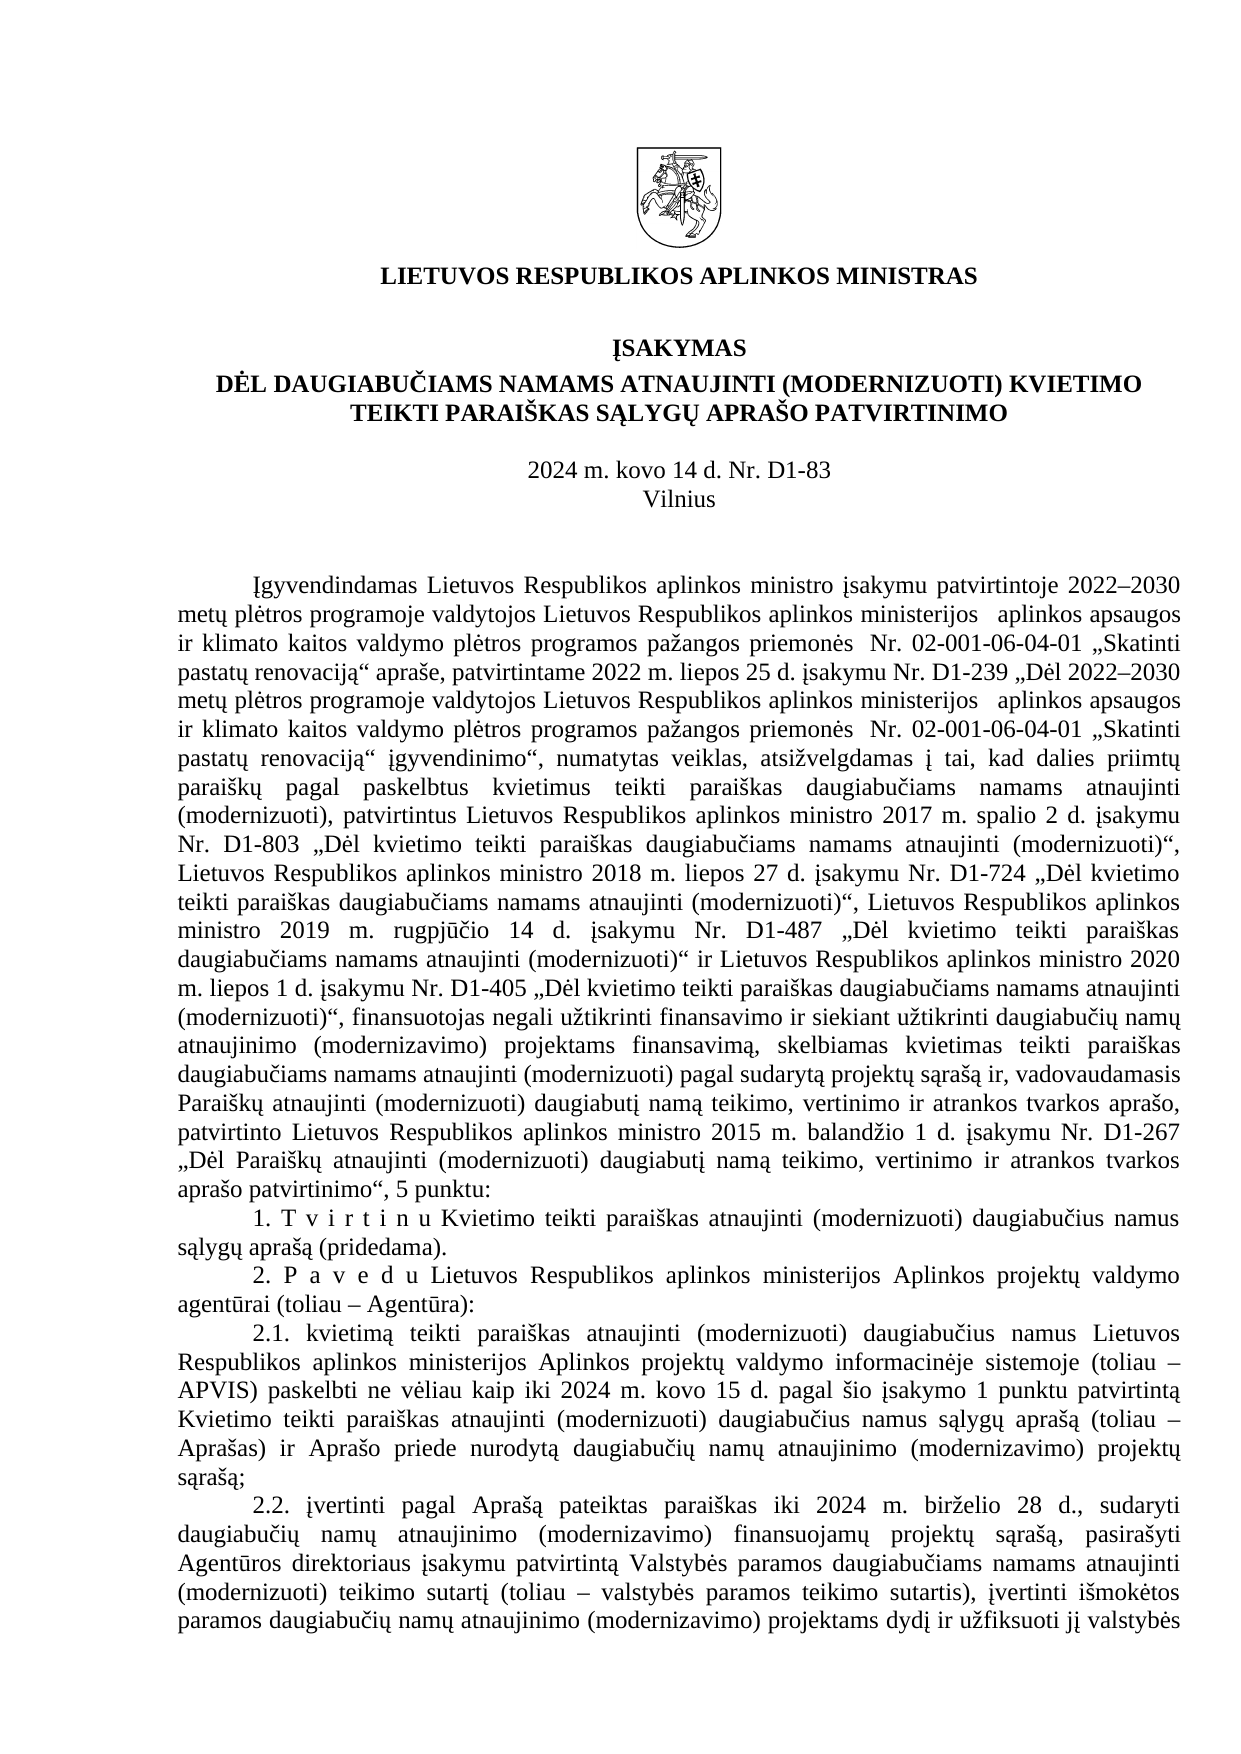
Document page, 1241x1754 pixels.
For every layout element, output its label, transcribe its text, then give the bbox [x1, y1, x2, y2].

text LIETUVOS RESPUBLIKOS APLINKOS MINISTRAS [177, 261, 1181, 290]
text DĖL DAUGIABUČIAMS NAMAMS ATNAUJINTI (MODERNIZUOTI) KVIETIMO TEIKTI PARAIŠKAS SĄLYGŲ APRAŠO PATVIRTINIMO [177, 369, 1181, 427]
text Įgyvendindamas Lietuvos Respublikos aplinkos ministro įsakymu patvirtintoje 2022–2030 metų plėtros programoje valdytojos Lietuvos Respublikos aplinkos ministerijos aplinkos apsaugos ir klimato kaitos valdymo plėtros programos pažangos priemonės Nr. 02-001-06-04-01 „Skatinti pastatų renovaciją“ apraše, patvirtintame 2022 m. liepos 25 d. įsakymu Nr. D1-239 „Dėl 2022–2030 metų plėtros programoje valdytojos Lietuvos Respublikos aplinkos ministerijos aplinkos apsaugos ir klimato kaitos valdymo plėtros programos pažangos priemonės Nr. 02-001-06-04-01 „Skatinti pastatų renovaciją“ įgyvendinimo“, numatytas veiklas, atsižvelgdamas į tai, kad dalies priimtų paraiškų pagal paskelbtus kvietimus teikti paraiškas daugiabučiams namams atnaujinti (modernizuoti), patvirtintus Lietuvos Respublikos aplinkos ministro 2017 m. spalio 2 d. įsakymu Nr. D1-803 „Dėl kvietimo teikti paraiškas daugiabučiams namams atnaujinti (modernizuoti)“, Lietuvos Respublikos aplinkos ministro 2018 m. liepos 27 d. įsakymu Nr. D1-724 „Dėl kvietimo teikti paraiškas daugiabučiams namams atnaujinti (modernizuoti)“, Lietuvos Respublikos aplinkos ministro 2019 m. rugpjūčio 14 d. įsakymu Nr. D1-487 „Dėl kvietimo teikti paraiškas daugiabučiams namams atnaujinti (modernizuoti)“ ir Lietuvos Respublikos aplinkos ministro 2020 m. liepos 1 d. įsakymu Nr. D1-405 „Dėl kvietimo teikti paraiškas daugiabučiams namams atnaujinti (modernizuoti)“, finansuotojas negali užtikrinti finansavimo ir siekiant užtikrinti daugiabučių namų atnaujinimo (modernizavimo) projektams finansavimą, skelbiamas kvietimas teikti paraiškas daugiabučiams namams atnaujinti (modernizuoti) pagal sudarytą projektų sąrašą ir, vadovaudamasis Paraiškų atnaujinti (modernizuoti) daugiabutį namą teikimo, vertinimo ir atrankos tvarkos aprašo, patvirtinto Lietuvos Respublikos aplinkos ministro 2015 m. balandžio 1 d. įsakymu Nr. D1-267 „Dėl Paraiškų atnaujinti (modernizuoti) daugiabutį namą teikimo, vertinimo ir atrankos tvarkos aprašo patvirtinimo“, 5 punktu: [177, 570, 1181, 1203]
text 2.1. kvietimą teikti paraiškas atnaujinti (modernizuoti) daugiabučius namus Lietuvos Respublikos aplinkos ministerijos Aplinkos projektų valdymo informacinėje sistemoje (toliau – APVIS) paskelbti ne vėliau kaip iki 2024 m. kovo 15 d. pagal šio įsakymo 1 punktu patvirtintą Kvietimo teikti paraiškas atnaujinti (modernizuoti) daugiabučius namus sąlygų aprašą (toliau – Aprašas) ir Aprašo priede nurodytą daugiabučių namų atnaujinimo (modernizavimo) projektų sąrašą; [177, 1318, 1181, 1490]
text 1. T v i r t i n u Kvietimo teikti paraiškas atnaujinti (modernizuoti) daugiabučius namus sąlygų aprašą (pridedama). [177, 1203, 1181, 1260]
text 2024 m. kovo 14 d. Nr. D1-83 [177, 455, 1181, 484]
text ĮSAKYMAS [177, 333, 1181, 362]
text Vilnius [177, 484, 1181, 513]
text 2.2. įvertinti pagal Aprašą pateiktas paraiškas iki 2024 m. birželio 28 d., sudaryti daugiabučių namų atnaujinimo (modernizavimo) finansuojamų projektų sąrašą, pasirašyti Agentūros direktoriaus įsakymu patvirtintą Valstybės paramos daugiabučiams namams atnaujinti (modernizuoti) teikimo sutartį (toliau – valstybės paramos teikimo sutartis), įvertinti išmokėtos paramos daugiabučių namų atnaujinimo (modernizavimo) projektams dydį ir užfiksuoti jį valstybės [177, 1490, 1181, 1634]
text 2. P a v e d u Lietuvos Respublikos aplinkos ministerijos Aplinkos projektų valdymo agentūrai (toliau – Agentūra): [177, 1260, 1181, 1318]
